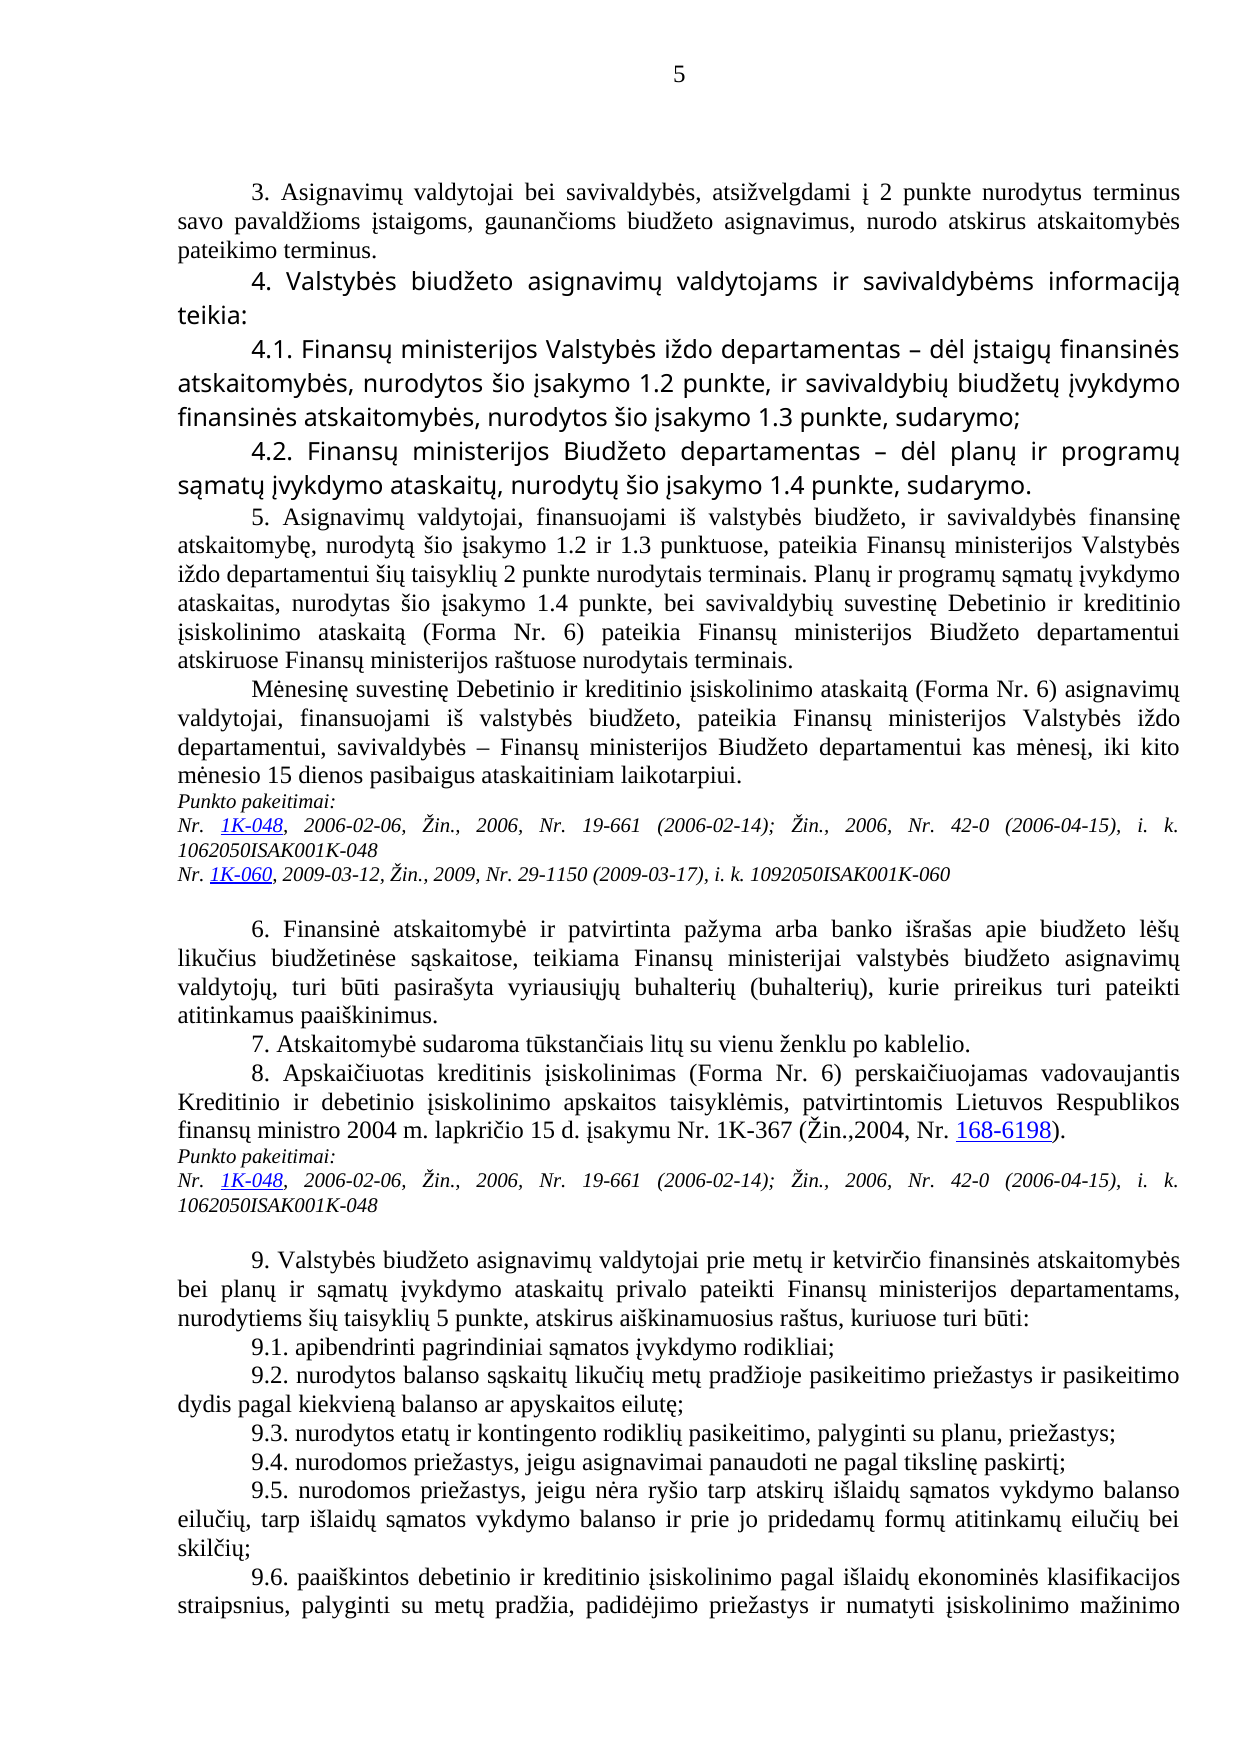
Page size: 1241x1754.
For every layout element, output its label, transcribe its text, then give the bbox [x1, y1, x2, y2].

text Punkto pakeitimai: [177, 789, 1181, 813]
text 9.4. nurodomos priežastys, jeigu asignavimai panaudoti ne pagal tikslinę paskirtį; [177, 1447, 1181, 1475]
text Nr. 1K-048, 2006-02-06, Žin., 2006, Nr. 19-661 (2006-02-14); Žin., 2006, Nr. 42-0 (2006-04-15), i. k. 1062050ISAK001K-048 [177, 813, 1181, 862]
text 5. Asignavimų valdytojai, finansuojami iš valstybės biudžeto, ir savivaldybės finansinę atskaitomybę, nurodytą šio įsakymo 1.2 ir 1.3 punktuose, pateikia Finansų ministerijos Valstybės iždo departamentui šių taisyklių 2 punkte nurodytais terminais. Planų ir programų sąmatų įvykdymo ataskaitas, nurodytas šio įsakymo 1.4 punkte, bei savivaldybių suvestinę Debetinio ir kreditinio įsiskolinimo ataskaitą (Forma Nr. 6) pateikia Finansų ministerijos Biudžeto departamentui atskiruose Finansų ministerijos raštuose nurodytais terminais. [177, 502, 1181, 674]
text 4.1. Finansų ministerijos Valstybės iždo departamentas – dėl įstaigų finansinės atskaitomybės, nurodytos šio įsakymo 1.2 punkte, ir savivaldybių biudžetų įvykdymo finansinės atskaitomybės, nurodytos šio įsakymo 1.3 punkte, sudarymo; [177, 332, 1181, 434]
text 9.1. apibendrinti pagrindiniai sąmatos įvykdymo rodikliai; [177, 1332, 1181, 1360]
text 9.6. paaiškintos debetinio ir kreditinio įsiskolinimo pagal išlaidų ekonominės klasifikacijos straipsnius, palyginti su metų pradžia, padidėjimo priežastys ir numatyti įsiskolinimo mažinimo [177, 1562, 1181, 1619]
text 6. Finansinė atskaitomybė ir patvirtinta pažyma arba banko išrašas apie biudžeto lėšų likučius biudžetinėse sąskaitose, teikiama Finansų ministerijai valstybės biudžeto asignavimų valdytojų, turi būti pasirašyta vyriausiųjų buhalterių (buhalterių), kurie prireikus turi pateikti atitinkamus paaiškinimus. [177, 914, 1181, 1029]
text 9.2. nurodytos balanso sąskaitų likučių metų pradžioje pasikeitimo priežastys ir pasikeitimo dydis pagal kiekvieną balanso ar apyskaitos eilutę; [177, 1360, 1181, 1418]
text 3. Asignavimų valdytojai bei savivaldybės, atsižvelgdami į 2 punkte nurodytus terminus savo pavaldžioms įstaigoms, gaunančioms biudžeto asignavimus, nurodo atskirus atskaitomybės pateikimo terminus. [177, 177, 1181, 263]
text 9.3. nurodytos etatų ir kontingento rodiklių pasikeitimo, palyginti su planu, priežastys; [177, 1418, 1181, 1447]
text 8. Apskaičiuotas kreditinis įsiskolinimas (Forma Nr. 6) perskaičiuojamas vadovaujantis Kreditinio ir debetinio įsiskolinimo apskaitos taisyklėmis, patvirtintomis Lietuvos Respublikos finansų ministro 2004 m. lapkričio 15 d. įsakymu Nr. 1K-367 (Žin.,2004, Nr. 168-6198). [177, 1058, 1181, 1144]
text 4. Valstybės biudžeto asignavimų valdytojams ir savivaldybėms informaciją teikia: [177, 263, 1181, 332]
text 9.5. nurodomos priežastys, jeigu nėra ryšio tarp atskirų išlaidų sąmatos vykdymo balanso eilučių, tarp išlaidų sąmatos vykdymo balanso ir prie jo pridedamų formų atitinkamų eilučių bei skilčių; [177, 1475, 1181, 1562]
text 7. Atskaitomybė sudaroma tūkstančiais litų su vienu ženklu po kablelio. [177, 1029, 1181, 1058]
text 9. Valstybės biudžeto asignavimų valdytojai prie metų ir ketvirčio finansinės atskaitomybės bei planų ir sąmatų įvykdymo ataskaitų privalo pateikti Finansų ministerijos departamentams, nurodytiems šių taisyklių 5 punkte, atskirus aiškinamuosius raštus, kuriuose turi būti: [177, 1245, 1181, 1332]
text 4.2. Finansų ministerijos Biudžeto departamentas – dėl planų ir programų sąmatų įvykdymo ataskaitų, nurodytų šio įsakymo 1.4 punkte, sudarymo. [177, 434, 1181, 502]
text Mėnesinę suvestinę Debetinio ir kreditinio įsiskolinimo ataskaitą (Forma Nr. 6) asignavimų valdytojai, finansuojami iš valstybės biudžeto, pateikia Finansų ministerijos Valstybės iždo departamentui, savivaldybės – Finansų ministerijos Biudžeto departamentui kas mėnesį, iki kito mėnesio 15 dienos pasibaigus ataskaitiniam laikotarpiui. [177, 674, 1181, 789]
text Nr. 1K-048, 2006-02-06, Žin., 2006, Nr. 19-661 (2006-02-14); Žin., 2006, Nr. 42-0 (2006-04-15), i. k. 1062050ISAK001K-048 [177, 1168, 1181, 1217]
text Nr. 1K-060, 2009-03-12, Žin., 2009, Nr. 29-1150 (2009-03-17), i. k. 1092050ISAK001K-060 [177, 862, 1181, 886]
text Punkto pakeitimai: [177, 1144, 1181, 1168]
